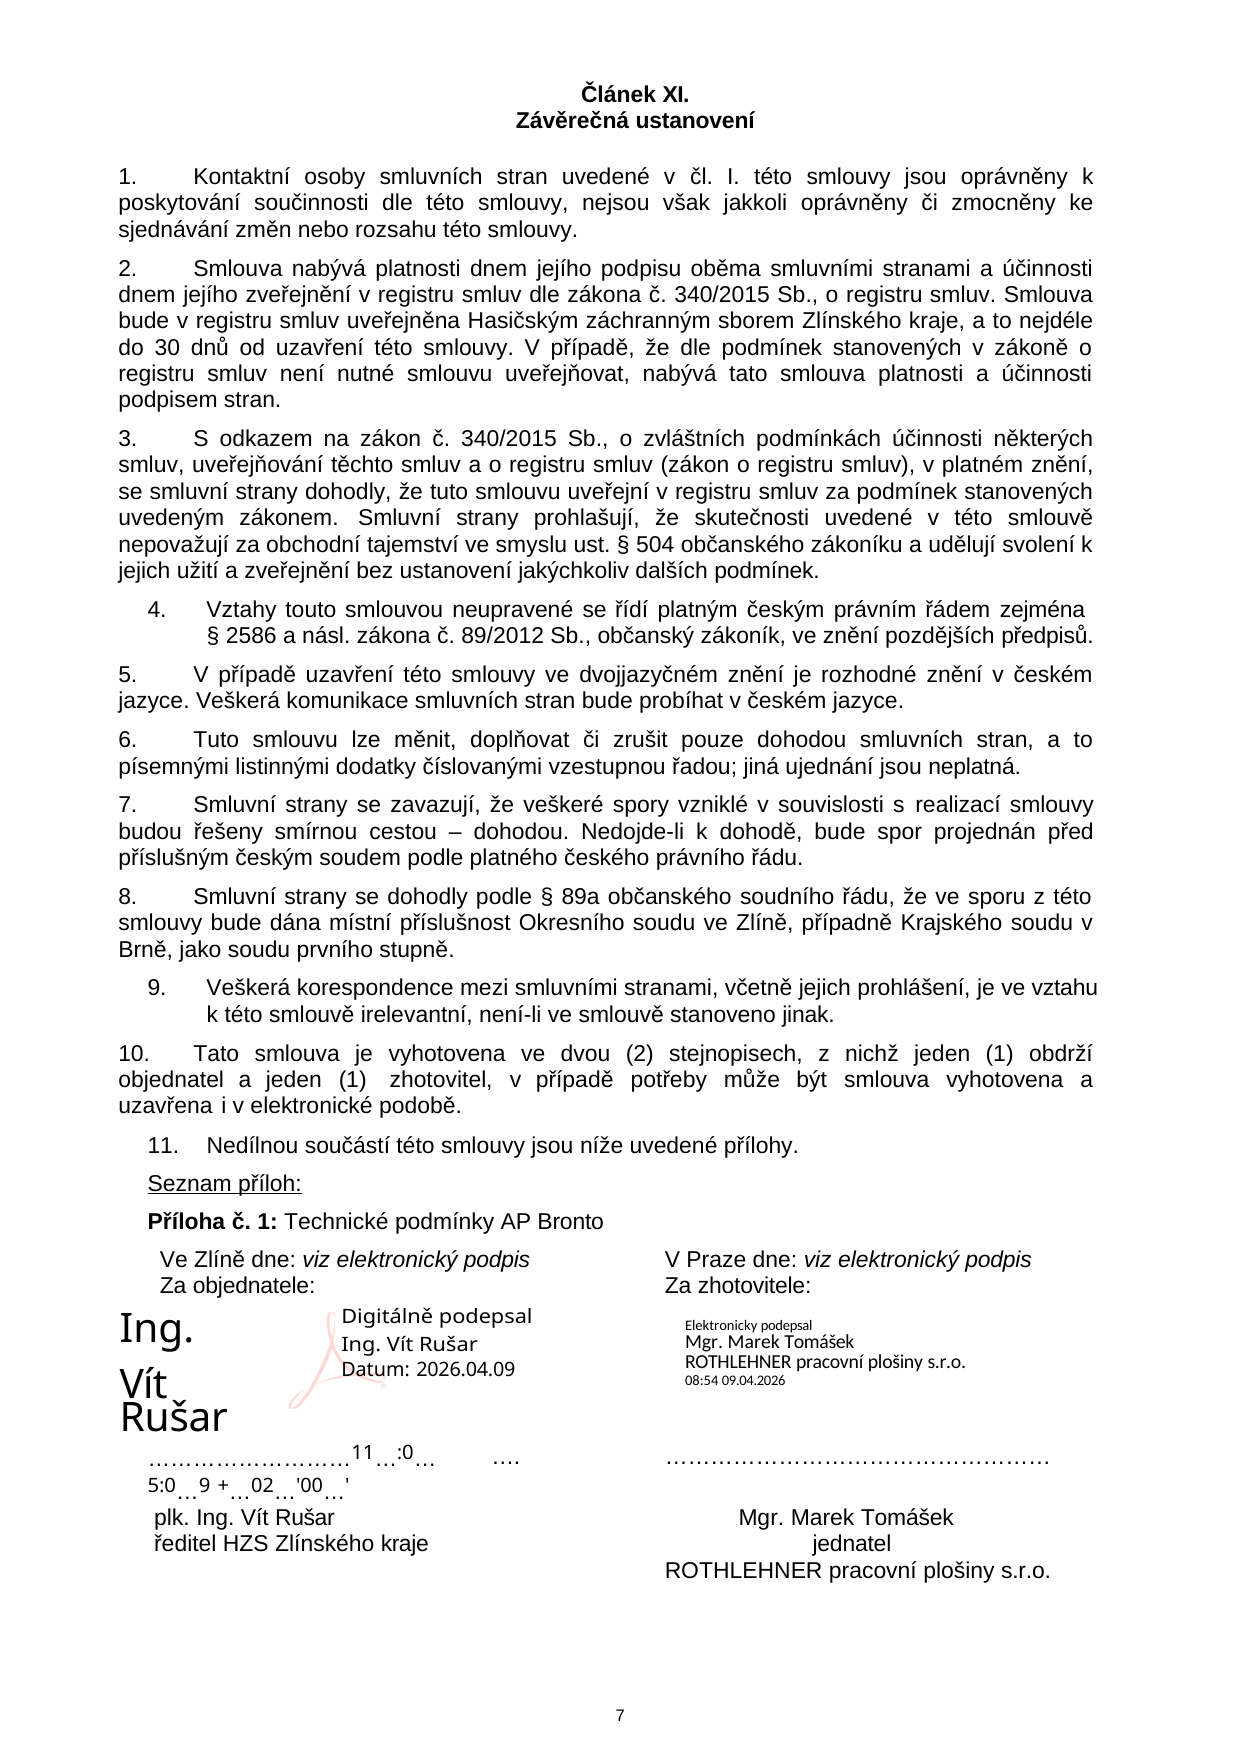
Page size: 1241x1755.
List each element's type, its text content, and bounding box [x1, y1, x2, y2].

list Smlouva nabývá platnosti dnem jejího podpisu oběma smluvními stranami a účinnosti dnem jejího zveřejnění v registru smluv dle zákona č. 340/2015 Sb., o registru smluv. Smlouva bude v registru smluv uveřejněna Hasičským záchranným sborem Zlínského kraje, a to nejdéle do 30 dnů od uzavření této smlouvy. V případě, že dle podmínek stanovených v zákoně o registru smluv není nutné smlouvu uveřejňovat, nabývá tato smlouva platnosti a účinnosti podpisem stran. [118, 254, 1093, 413]
text ………………………11…:0…5:0…9 +…02…'00…' [147, 1438, 477, 1504]
list Tuto smlouvu lze měnit, doplňovat či zrušit pouze dohodou smluvních stran, a to písemnými listinnými dodatky číslovanými vzestupnou řadou; jiná ujednání jsou neplatná. [118, 726, 1093, 779]
text Ing. Vít [119, 1299, 237, 1410]
text Příloha č. 1: Technické podmínky AP Bronto [147, 1208, 1108, 1234]
list S odkazem na zákon č. 340/2015 Sb., o zvláštních podmínkách účinnosti některých smluv, uveřejňování těchto smluv a o registru smluv (zákon o registru smluv), v platném znění, se smluvní strany dohodly, že tuto smlouvu uveřejní v registru smluv za podmínek stanovených uvedeným zákonem. Smluvní strany prohlašují, že skutečnosti uvedené v této smlouvě nepovažují za obchodní tajemství ve smyslu ust. § 504 občanského zákoníku a udělují svolení k jejich užití a zveřejnění bez ustanovení jakýchkoliv dalších podmínek. [118, 425, 1094, 583]
subtitle Článek XI. [163, 82, 1108, 108]
list V případě uzavření této smlouvy ve dvojjazyčném znění je rozhodné znění v českém jazyce. Veškerá komunikace smluvních stran bude probíhat v českém jazyce. [118, 661, 1093, 714]
text Ve Zlíně dne: viz elektronický podpis V Praze dne: viz elektronický podpis [159, 1247, 1108, 1273]
list Kontaktní osoby smluvních stran uvedené v čl. I. této smlouvy jsou oprávněny k poskytování součinnosti dle této smlouvy, nejsou však jakkoli oprávněny či zmocněny ke sjednávání změn nebo rozsahu této smlouvy. [118, 163, 1094, 242]
text ROTHLEHNER pracovní plošiny s.r.o. [664, 1557, 1108, 1583]
text Datum: 2026.04.09 [342, 1358, 679, 1381]
text k této smlouvě irelevantní, není-li ve smlouvě stanoveno jinak. [206, 1001, 1108, 1027]
text ředitel HZS Zlínského kraje jednatel [154, 1531, 1108, 1557]
list Smluvní strany se dohodly podle § 89a občanského soudního řádu, že ve sporu z této smlouvy bude dána místní příslušnost Okresního soudu ve Zlíně, případně Krajského soudu v Brně, jako soudu prvního stupně. [118, 883, 1093, 962]
text …. …………………………………………… [491, 1443, 1108, 1469]
list Nedílnou součástí této smlouvy jsou níže uvedené přílohy. Seznam příloh: [147, 1132, 800, 1196]
text § 2586 a násl. zákona č. 89/2012 Sb., občanský zákoník, ve znění pozdějších předpisů. [206, 622, 1108, 649]
text Digitálně podepsal Ing. Vít Rušar [341, 1302, 538, 1357]
text [1024, 1358, 1108, 1381]
list Vztahy touto smlouvou neupravené se řídí platným českým právním řádem zejména [147, 596, 1108, 622]
text plk. Ing. Vít Rušar Mgr. Marek Tomášek [154, 1504, 1108, 1531]
text Za objednatele: Za zhotovitele: [159, 1273, 1108, 1298]
list Smluvní strany se zavazují, že veškeré spory vzniklé v souvislosti s realizací smlouvy budou řešeny smírnou cestou – dohodou. Nedojde-li k dohodě, bude spor projednán před příslušným českým soudem podle platného českého právního řádu. [118, 791, 1094, 871]
text Rušar [119, 1412, 237, 1437]
list Tato smlouva je vyhotovena ve dvou (2) stejnopisech, z nichž jeden (1) obdrží objednatel a jeden (1) zhotovitel, v případě potřeby může být smlouva vyhotovena a uzavřena i v elektronické podobě. [118, 1040, 1094, 1119]
list Veškerá korespondence mezi smluvními stranami, včetně jejich prohlášení, je ve vztahu [147, 975, 1108, 1001]
text Závěrečná ustanovení [192, 108, 1078, 134]
